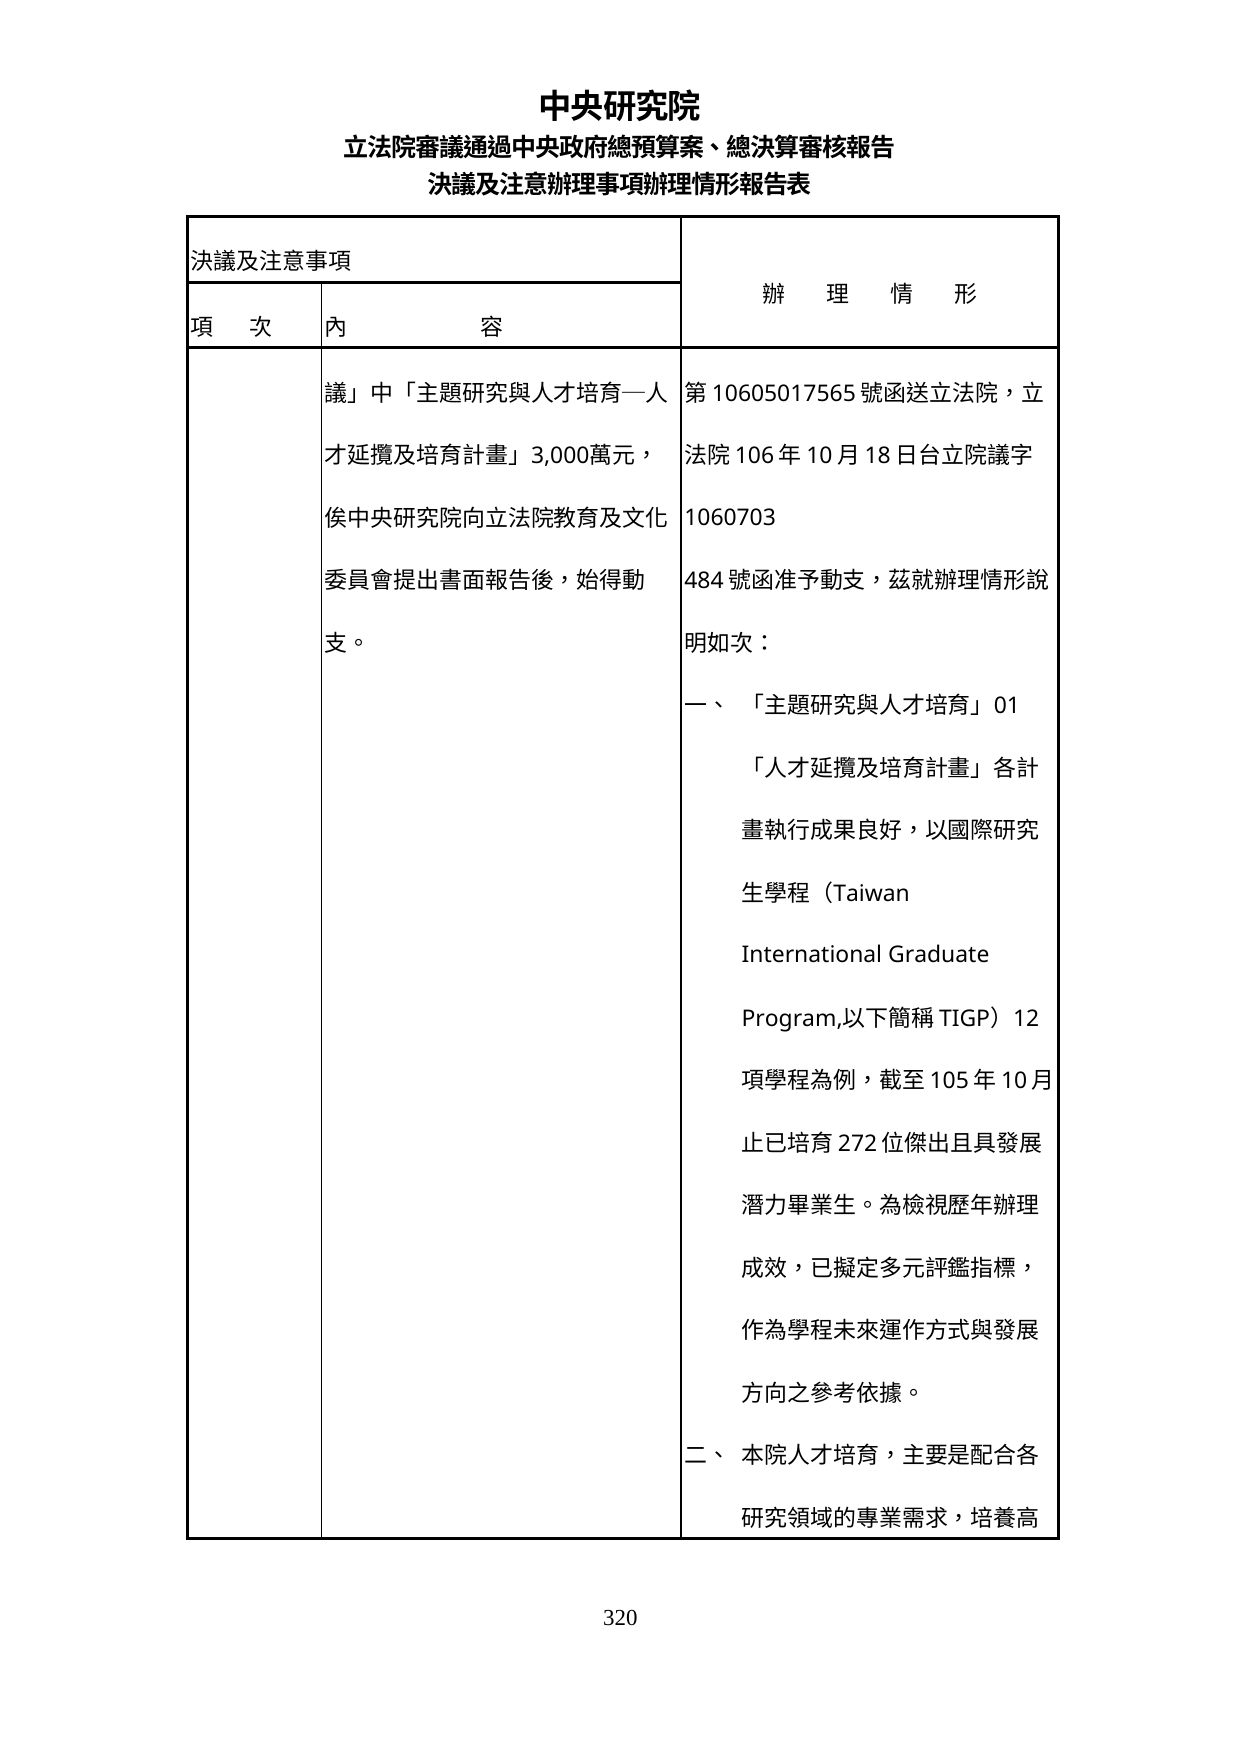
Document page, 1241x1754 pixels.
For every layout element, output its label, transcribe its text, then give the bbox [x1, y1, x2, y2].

table_cell 項 次 [189, 284, 321, 346]
table_cell 第10605017565號函送立法院，立法院106年10月18日台立院議字1060703 484號函准予動支，茲就辦理情形說明如次： 一、 「主題研究與人才培育」01「人才延攬及培育計畫」各計畫執行成果良好，以國際研究生學程（Taiwan International Graduate Program,以下簡稱TIGP）12項學程為例，截至105年10月止已培育272位傑出且具發展潛力畢業生。為檢視歷年辦理成效，已擬定多元評鑑指標，作為學程未來運作方式與發展方向之參考依據。 二、 本院人才培育，主要是配合各研究領域的專業需求，培養高 [682, 349, 1057, 1537]
table_cell [189, 349, 321, 1537]
table_cell 內 容 [322, 284, 680, 346]
table_header 決議及注意事項 [189, 218, 680, 281]
table_header 辦 理 情 形 [682, 218, 1057, 346]
table_cell 議」中「主題研究與人才培育─人才延攬及培育計畫」3,000萬元，俟中央研究院向立法院教育及文化委員會提出書面報告後，始得動支。 [322, 349, 680, 1537]
